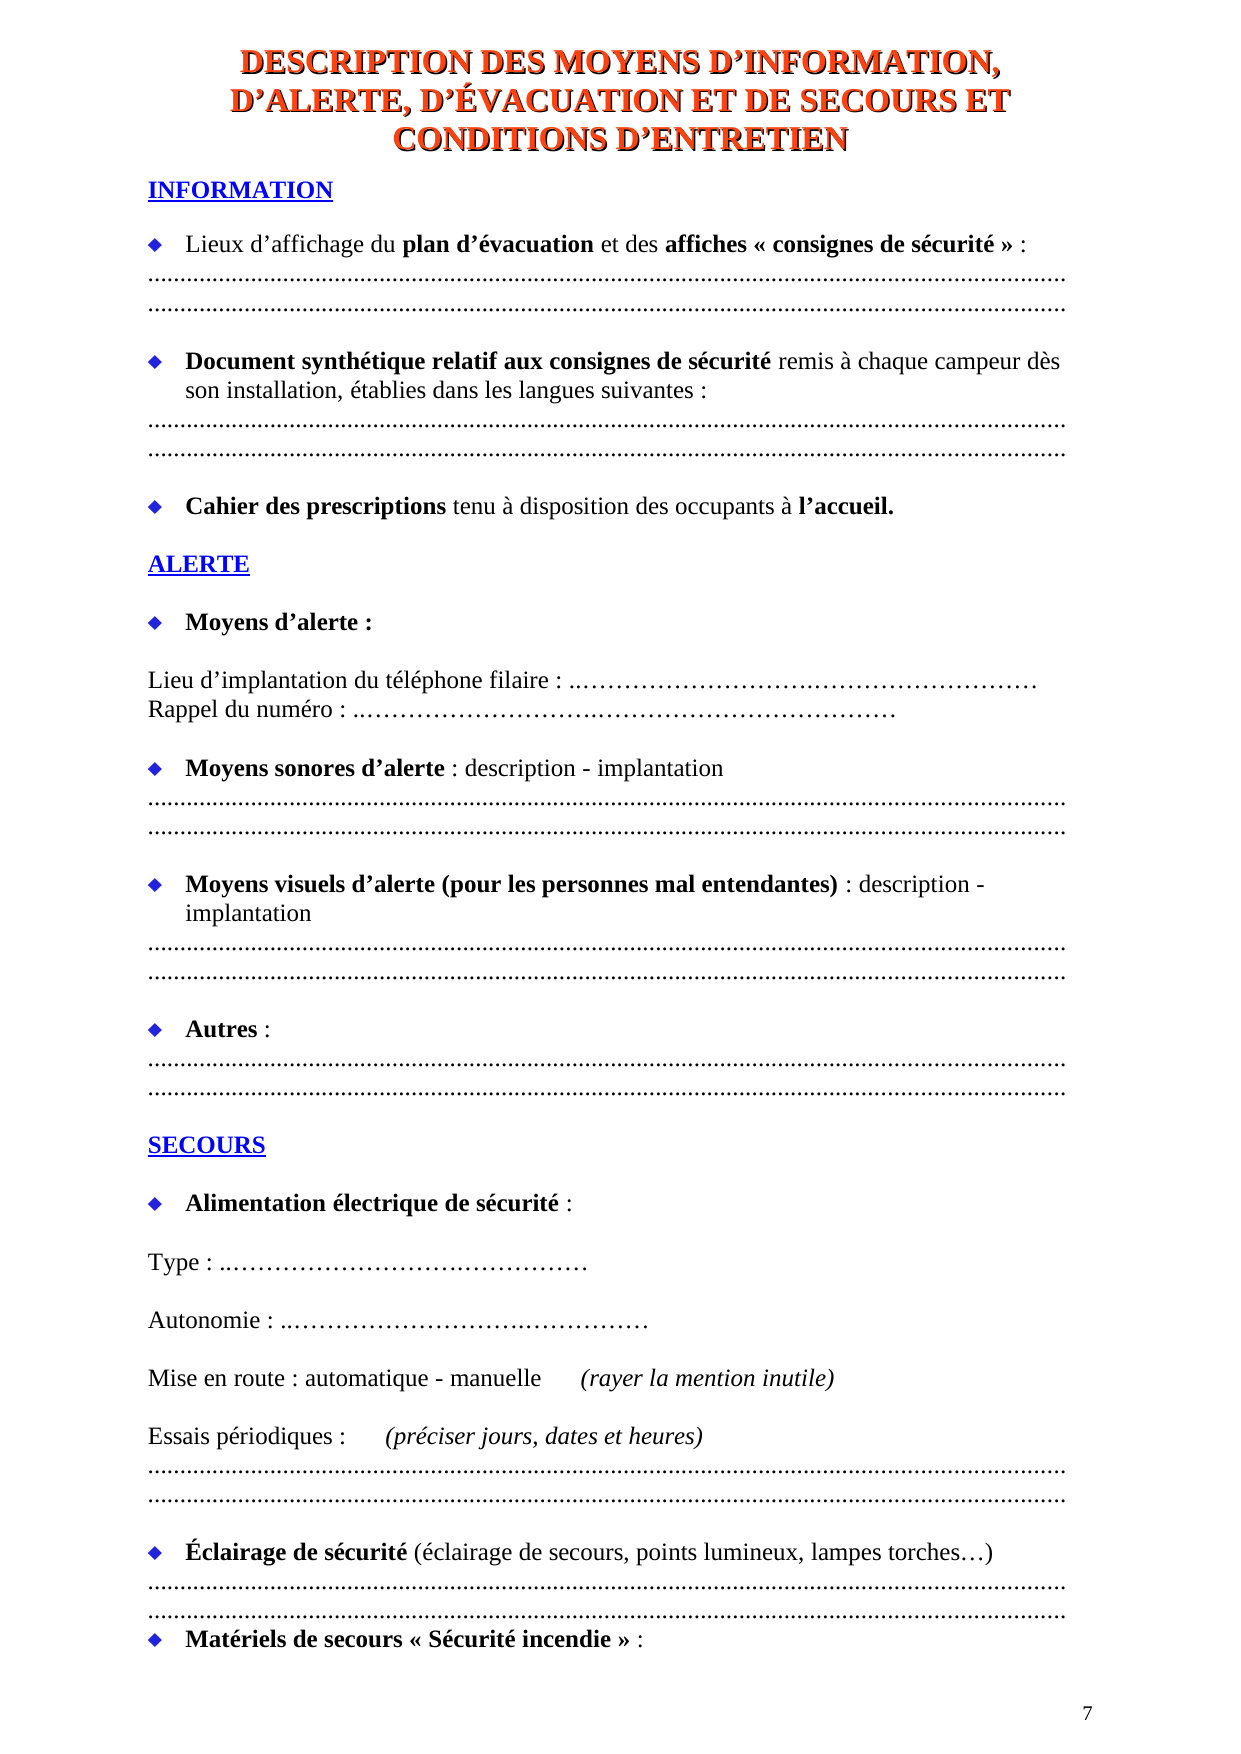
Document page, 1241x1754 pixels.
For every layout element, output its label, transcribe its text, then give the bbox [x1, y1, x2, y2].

list Document synthétique relatif aux consignes de sécurité remis à chaque campeur dès son installation, établies dans les langues suivantes : [148, 346, 1092, 404]
list Éclairage de sécurité (éclairage de secours, points lumineux, lampes torches…) [148, 1537, 1092, 1566]
text Autonomie : ..……………………….…………… [148, 1304, 1033, 1334]
list Lieux d’affichage du plan d’évacuation et des affiches « consignes de sécurité » : [148, 229, 1092, 258]
text Essais périodiques : (préciser jours, dates et heures) [148, 1421, 1033, 1450]
list Moyens sonores d’alerte : description - implantation [148, 752, 1092, 781]
list Matériels de secours « Sécurité incendie » : [148, 1624, 1092, 1653]
list Moyens d’alerte : [148, 607, 1092, 636]
list Alimentation électrique de sécurité : [148, 1188, 1092, 1217]
text Rappel du numéro : ..……………………….……………………………… [148, 694, 1093, 723]
text Type : ..……………………….…………… [148, 1246, 1104, 1276]
text ALERTE [148, 549, 1033, 578]
text SECOURS [148, 1130, 1033, 1159]
text Mise en route : automatique - manuelle (rayer la mention inutile) [148, 1363, 1033, 1392]
text Lieu d’implantation du téléphone filaire : ..……………………….……………………… [148, 665, 1093, 694]
list Autres : [148, 1014, 1092, 1043]
list Cahier des prescriptions tenu à disposition des occupants à l’accueil. [148, 491, 1092, 520]
subtitle Description des moyens d’information, d’alerte, d’évacuation et de secours et conditions d’entretien [148, 41, 1092, 157]
text INFORMATION [148, 175, 1033, 204]
list Moyens visuels d’alerte (pour les personnes mal entendantes) : description - implantation [148, 869, 1092, 927]
